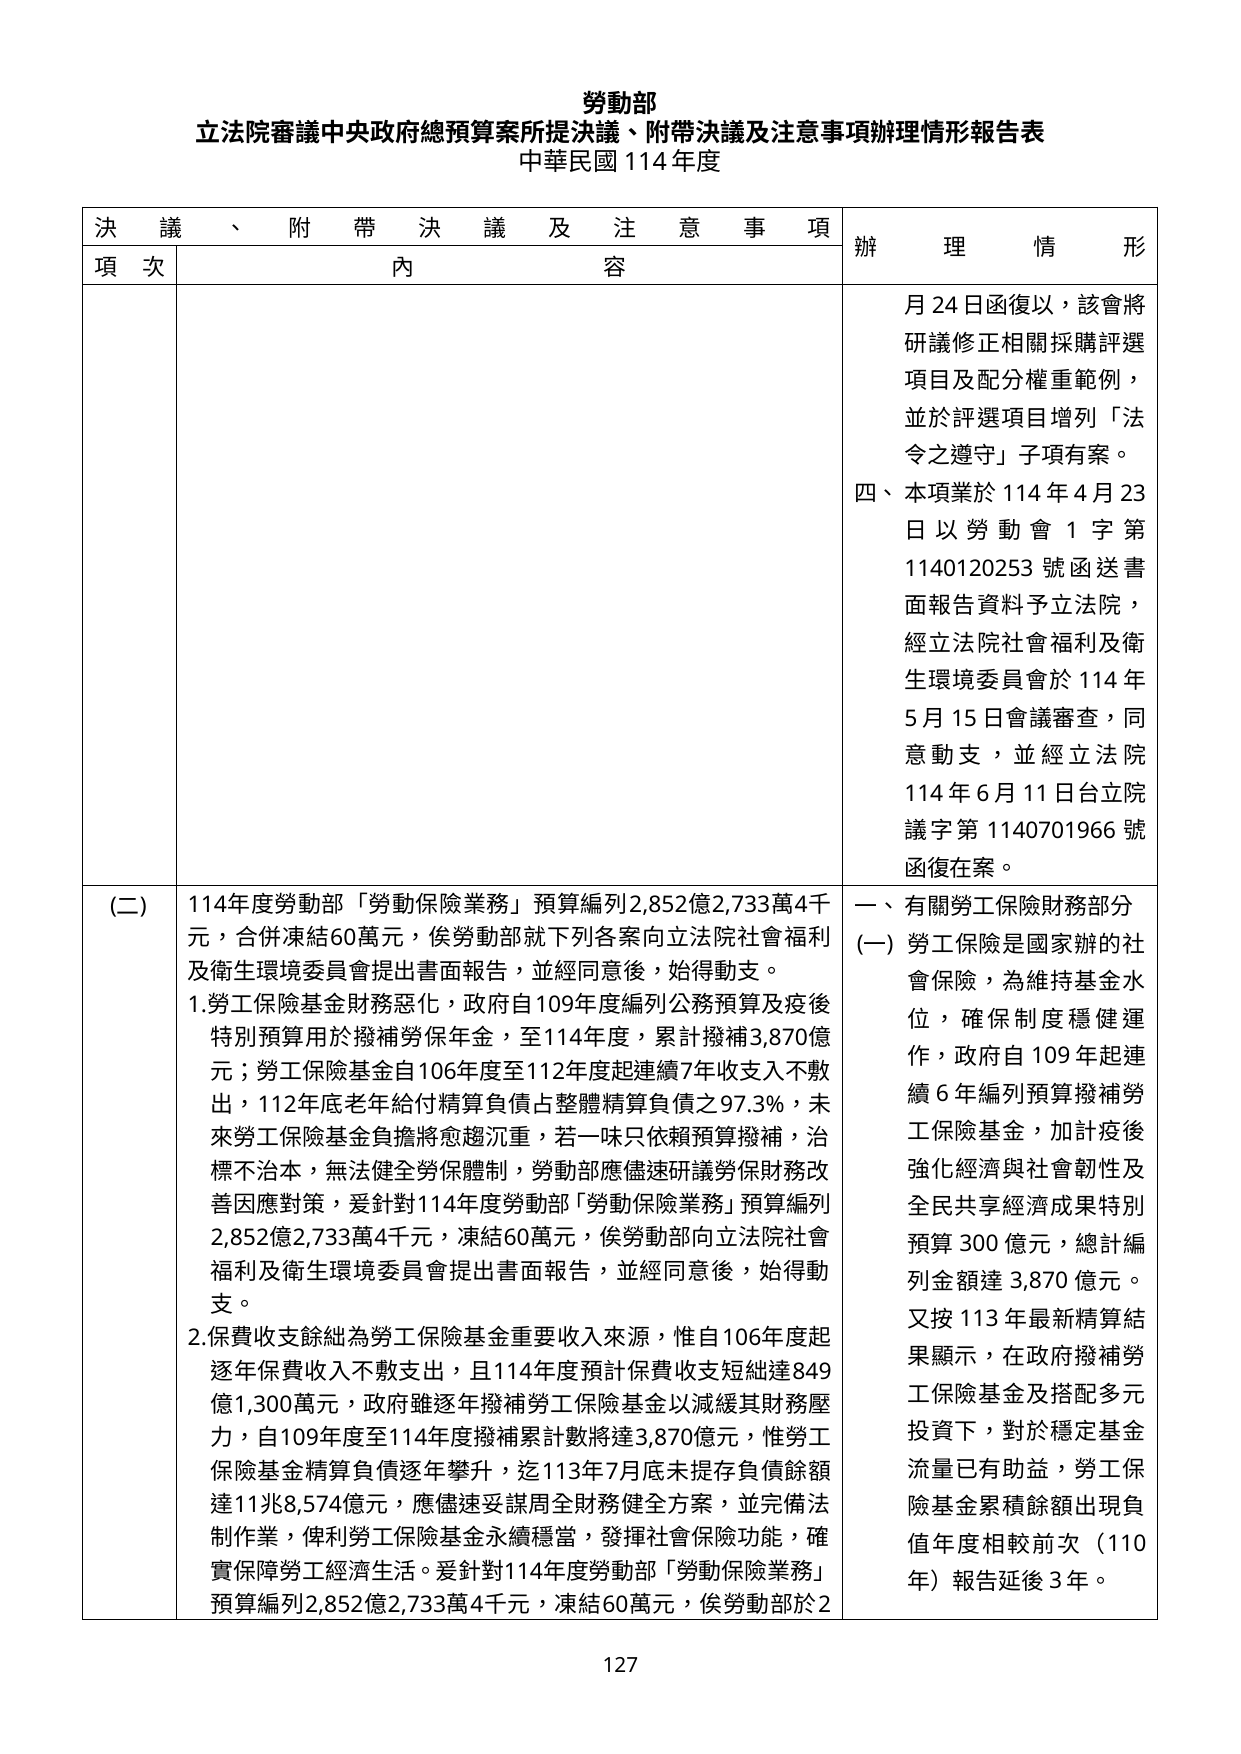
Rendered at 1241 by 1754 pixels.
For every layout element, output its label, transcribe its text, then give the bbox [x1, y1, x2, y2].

table_cell 項次 [83, 246, 176, 284]
table_cell 有關勞工保險財務部分 勞工保險是國家辦的社會保險，為維持基金水位，確保制度穩健運作，政府自109年起連續6年編列預算撥補勞工保險基金，加計疫後強化經濟與社會韌性及全民共享經濟成果特別預算300億元，總計編列金額達3,870億元。又按113年最新精算結果顯示，在政府撥補勞工保險基金及搭配多元投資下，對於穩定基金流量已有助益，勞工保險基金累積餘額出現負值年度相較前次（110年）報告延後3年。 另截至114年6月底基金餘額仍維持上兆規模，未來會在兼顧政府財政下，賡續爭取維持過去年度的撥補金額挹注勞工保險基金，並透過鼓勵中高齡者及高齡者勞工續留職場並參加勞工保險，積極辦理強化納保及給付審核，督促投保單位依規定為所屬員工投保及覈實申報投保薪資，並搭配多元基金投資等開源機制，維持制度穩健運作，確保勞工保險給付權益。 有關放寬未受被保險人生前撫養之兄弟姊妹請領勞工保險遺屬年金部分 勞工保險為社會保險，目的在保障被保險人及受其扶養遺屬之經濟生活安全。保險基金係由被保險人、政府及雇主共同繳納保險費所形成，並非被保險人之私產，爰依大法官會議第549號解釋意旨，被保險人死亡，其遺屬所得領取之津貼，性質上係所得替代，故應以遺屬需受扶養為基礎。又社會保險強調風險分攤，無保證領回規定，遺屬應與被保險人具有共同生計、依賴扶養關係始得請領。 現行勞工保險條例規定，被保險人於加保期間死亡，遺屬不符合請領遺屬年金或遺屬津貼條件，或無遺屬者，得請領喪葬津貼10個月，已就單身被保險人之遺屬權益予以考量。 考量各社會保險（如國民年金保險）之連動影響，並增加勞工保險財務負擔，爰應於符合上開大法官解釋意旨下，就財務穩定及整體制度，作妥善、周延規劃。 有關調整勞工保險投保薪資分級表上限部分 勞工保險為社會保險，具所得重分配功能，目的在保障被保險人適當經濟生活安全。投保薪資為計算保險給付之基準，故須有適當上、下限金額。勞工保險投保薪資分級表（下稱分級表）第1級月投保薪資金額，歷來配合最低工資調整修正，保障勞工之保險給付權益；上限與下限月投保薪資金額間並無連動調整關係。 查勞工保險給付金額係按被保險人平均月投保薪資及給付標準計算，年金給付之平均月投保薪資採加保期間最高60個月，一次請領老年給付採退職退保前3年平均計算，提高投保薪資金額上限涉及增加給付支出。本部將賡續參酌勞保財務狀況及被保險人給付權益等因素審慎研議。 另為確保年金給付實質購買力，本部前已7次（103年、104年、106年、108年、111年、112年及113年）依法按消費者物價指數(CPI)累計成長率，調高年金給付金額，保障勞工退休後經濟生活安全。 本項業於114年4月23日以勞動會1字第1140120254號函送書面報告資料予立法院，經立法院社會福利及衛生環境委員會於114年5月15日會議審查，同意動支，並經立法院114年6月11日台立院議字第1140701966號函復在案。 [843, 886, 1157, 1619]
table_cell 114年度勞動部「勞動保險業務」預算編列2,852億2,733萬4千元，合併凍結60萬元，俟勞動部就下列各案向立法院社會福利及衛生環境委員會提出書面報告，並經同意後，始得動支。 1.勞工保險基金財務惡化，政府自109年度編列公務預算及疫後特別預算用於撥補勞保年金，至114年度，累計撥補3,870億元；勞工保險基金自106年度至112年度起連續7年收支入不敷出，112年底老年給付精算負債占整體精算負債之97.3%，未來勞工保險基金負擔將愈趨沉重，若一味只依賴預算撥補，治標不治本，無法健全勞保體制，勞動部應儘速研議勞保財務改善因應對策，爰針對114年度勞動部「勞動保險業務」預算編列2,852億2,733萬4千元，凍結60萬元，俟勞動部向立法院社會福利及衛生環境委員會提出書面報告，並經同意後，始得動支。 2.保費收支餘絀為勞工保險基金重要收入來源，惟自106年度起逐年保費收入不敷支出，且114年度預計保費收支短絀達849億1,300萬元，政府雖逐年撥補勞工保險基金以減緩其財務壓力，自109年度至114年度撥補累計數將達3,870億元，惟勞工保險基金精算負債逐年攀升，迄113年7月底未提存負債餘額達11兆8,574億元，應儘速妥謀周全財務健全方案，並完備法制作業，俾利勞工保險基金永續穩當，發揮社會保險功能，確實保障勞工經濟生活。爰針對114年度勞動部「勞動保險業務」預算編列2,852億2,733萬4千元，凍結60萬元，俟勞動部於2 [177, 886, 842, 1619]
table_cell 月24日函復以，該會將研議修正相關採購評選項目及配分權重範例，並於評選項目增列「法令之遵守」子項有案。 本項業於114年4月23日以勞動會1字第1140120253號函送書面報告資料予立法院，經立法院社會福利及衛生環境委員會於114年5月15日會議審查，同意動支，並經立法院114年6月11日台立院議字第1140701966號函復在案。 [843, 285, 1157, 885]
table_cell [83, 285, 176, 885]
table_cell [177, 285, 842, 885]
table_header 辦理情形 [843, 208, 1157, 284]
table_cell 內 容 [177, 246, 842, 284]
table_cell (二) [83, 886, 176, 1619]
table_header 決議、附帶決議及注意事項 [83, 208, 842, 245]
